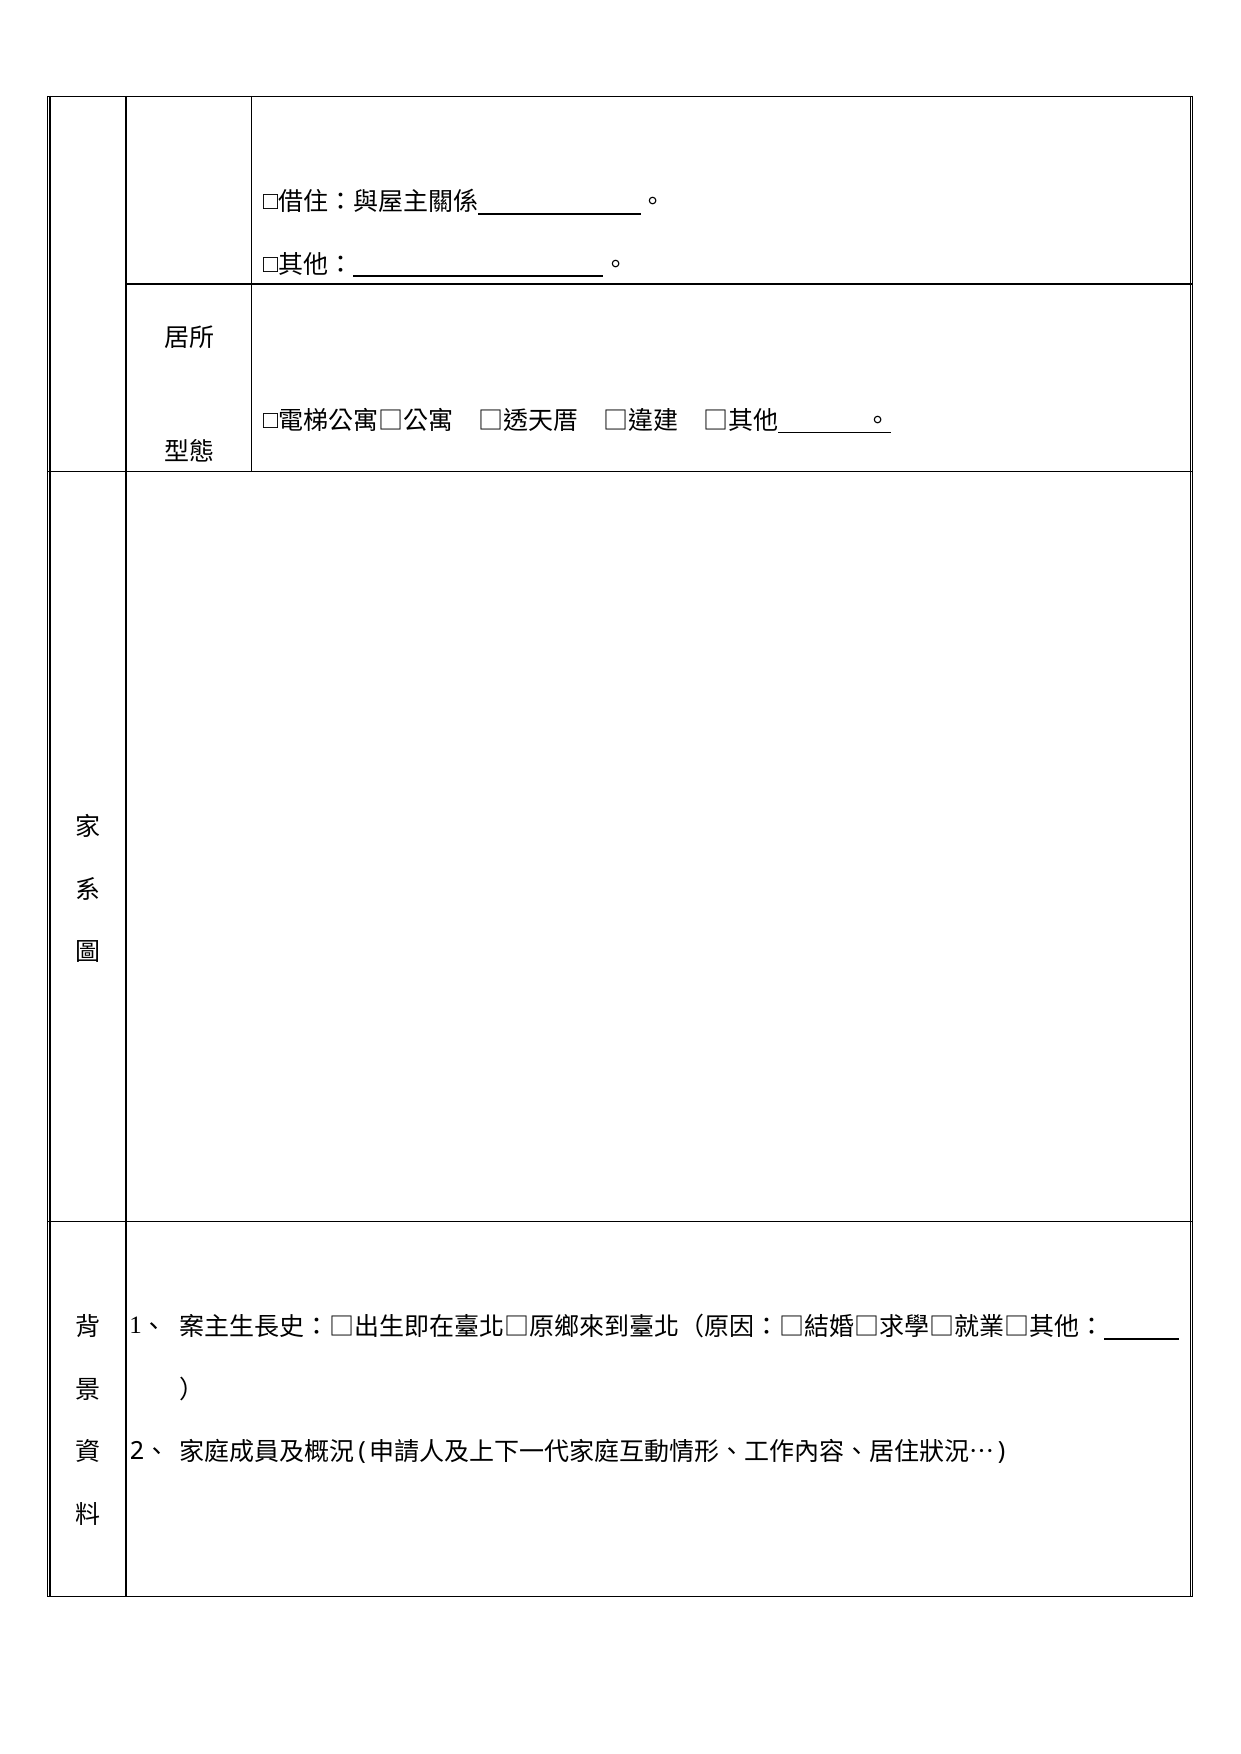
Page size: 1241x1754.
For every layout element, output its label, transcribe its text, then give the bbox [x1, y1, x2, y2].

table_cell [51, 97, 125, 471]
table_cell [127, 472, 1190, 1221]
table_cell [127, 97, 251, 283]
table_cell □借住：與屋主關係 。 □其他： 。 [252, 97, 1190, 283]
table_cell 家 系 圖 [51, 472, 125, 1221]
table_cell 案主生長史：□出生即在臺北□原鄉來到臺北（原因：□結婚□求學□就業□其他： ） 家庭成員及概況(申請人及上下一代家庭互動情形、工作內容、居住狀況…) 家庭經濟狀況(家庭工作人口主要工作收入…) 案主身心狀況： 案主婚姻史： 親子關係： 主要問題陳述： 八、申請項目 慰助項目 □家人死亡無力殮葬者 □因家人因素致生活陷於困境。 □罹患重傷病致生活陷於困境。 □因失業致生活陷於困境。 □因其他原因致生活陷於困境。 □其他變故且無法獲得任何救助或保險給付致生活陷困。 婦女扶助 □緊急生活補助□心理治療費用補助 □醫療費用補助□訴訟法律服務費用補助 □生育補助（□一般生育補助□流產補助） □職業訓練費及生活津貼補助 □房租補助（契約時間 年 月 日至 年 月 日，共 年 ） □優先承購國宅 □優先承租原住民文化公寓 □優先進入公托公幼/額滿學校優先入學（ 區 學校） [127, 1222, 1190, 1596]
table_cell 居所 型態 [127, 285, 251, 471]
table_cell 背 景 資 料 [51, 1222, 125, 1596]
table_cell □電梯公寓□公寓 □透天厝 □違建 □其他 。 [252, 285, 1190, 471]
